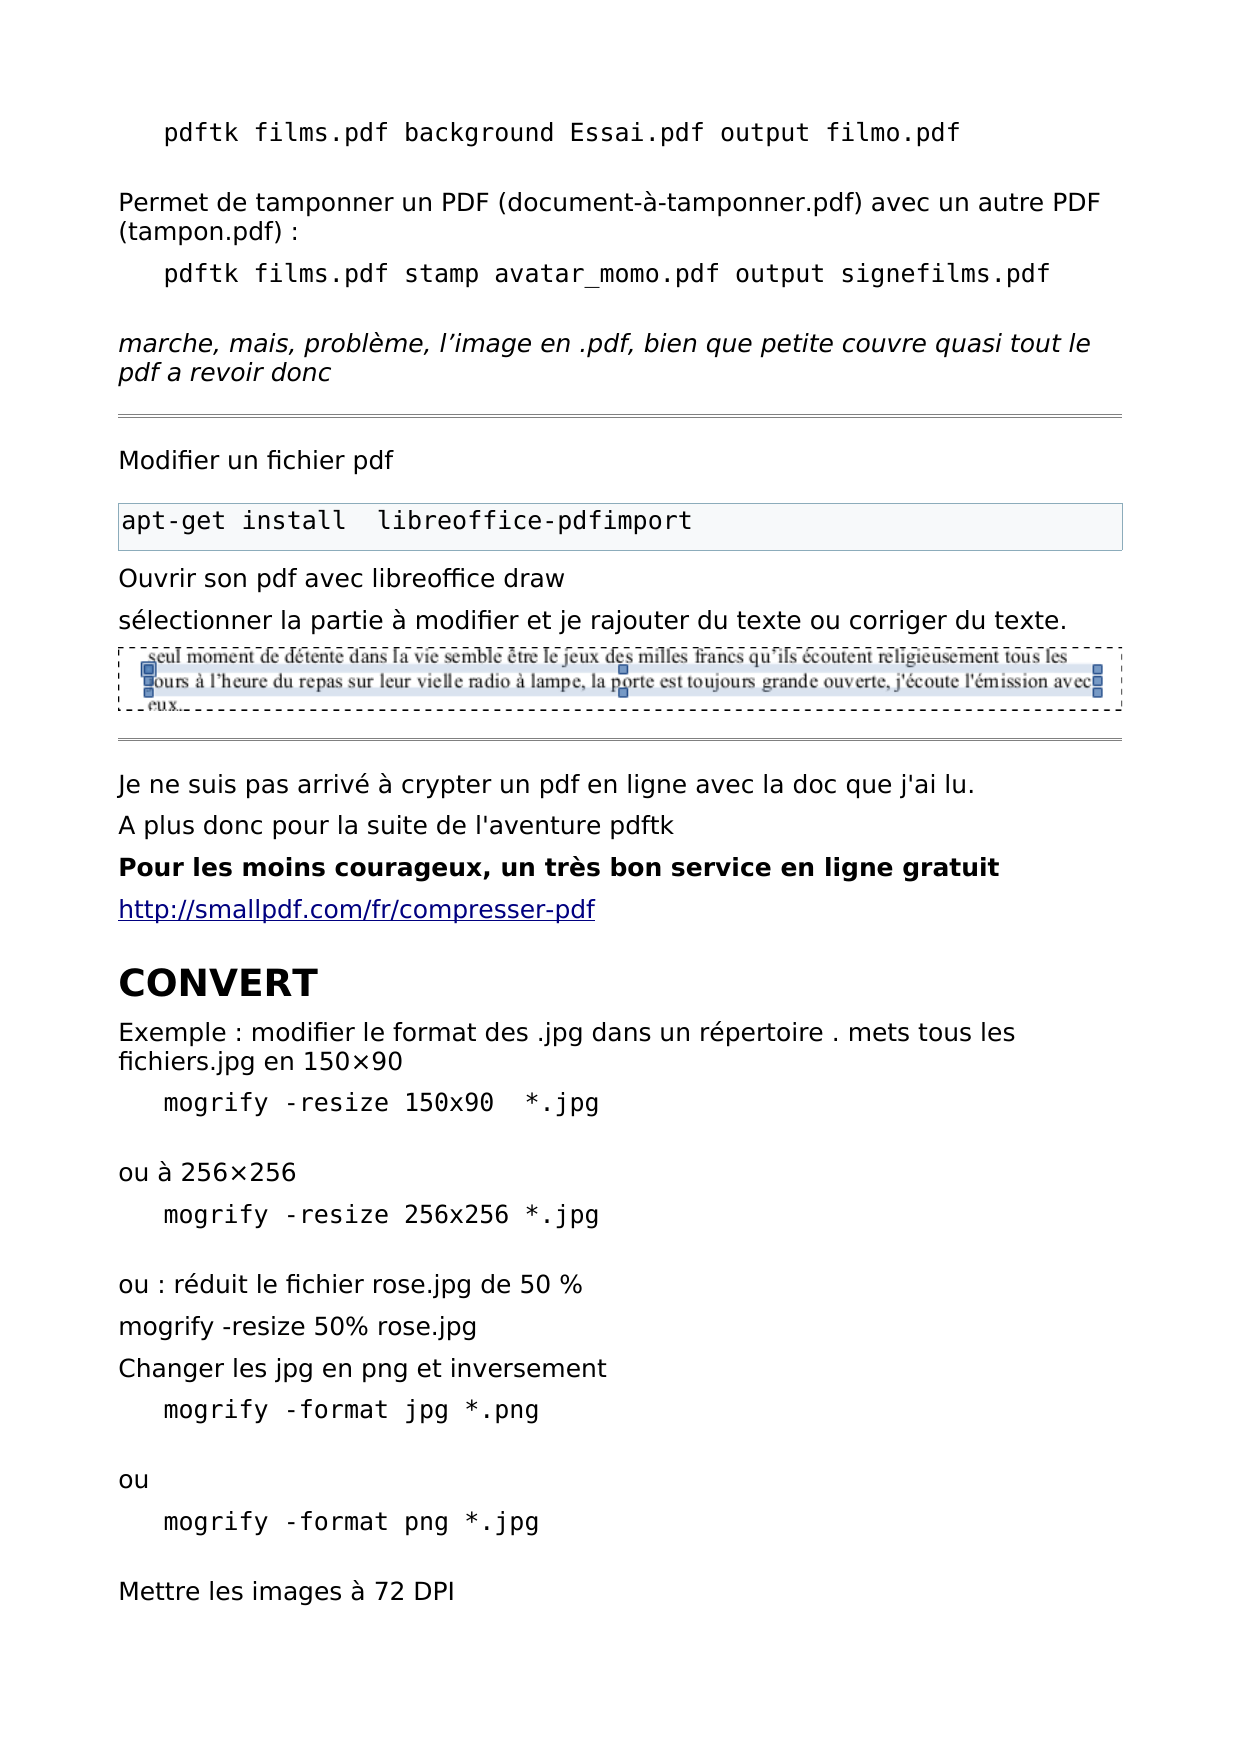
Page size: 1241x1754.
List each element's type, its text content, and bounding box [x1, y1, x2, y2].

text marche, mais, problème, l’image en .pdf, bien que petite couvre quasi tout le pdf a revoir donc [118, 329, 1122, 387]
text mogrify -format jpg *.png [118, 1395, 1122, 1454]
subtitle CONVERT [118, 962, 1122, 1005]
text mogrify -format png *.jpg [118, 1507, 1122, 1566]
text Permet de tamponner un PDF (document-à-tamponner.pdf) avec un autre PDF (tampon.pdf) : [118, 188, 1122, 247]
text Changer les jpg en png et inversement [118, 1354, 1122, 1383]
text mogrify -resize 150x90 *.jpg [118, 1088, 1122, 1147]
table_header apt-get install libreoffice-pdfimport [119, 504, 1122, 550]
text Ouvrir son pdf avec libreoffice draw [118, 564, 1122, 594]
text mogrify -resize 50% rose.jpg [118, 1312, 1122, 1341]
text A plus donc pour la suite de l'aventure pdftk [118, 812, 1122, 841]
text ou à 256×256 [118, 1159, 1122, 1188]
text http://smallpdf.com/fr/compresser-pdf [118, 895, 1122, 924]
text pdftk films.pdf stamp avatar_momo.pdf output signefilms.pdf [118, 259, 1122, 317]
picture [118, 647, 1123, 711]
text sélectionner la partie à modifier et je rajouter du texte ou corriger du texte. [118, 606, 1122, 635]
text pdftk films.pdf background Essai.pdf output filmo.pdf [118, 118, 1122, 176]
text Mettre les images à 72 DPI [118, 1577, 1122, 1606]
text Je ne suis pas arrivé à crypter un pdf en ligne avec la doc que j'ai lu. [118, 770, 1122, 799]
text Exemple : modifier le format des .jpg dans un répertoire . mets tous les fichiers.jpg en 150×90 [118, 1018, 1122, 1076]
text ou [118, 1466, 1122, 1495]
text Pour les moins courageux, un très bon service en ligne gratuit [118, 853, 1122, 882]
text mogrify -resize 256x256 *.jpg [118, 1200, 1122, 1259]
text Modifier un fichier pdf [118, 446, 1122, 476]
text ou : réduit le fichier rose.jpg de 50 % [118, 1270, 1122, 1299]
